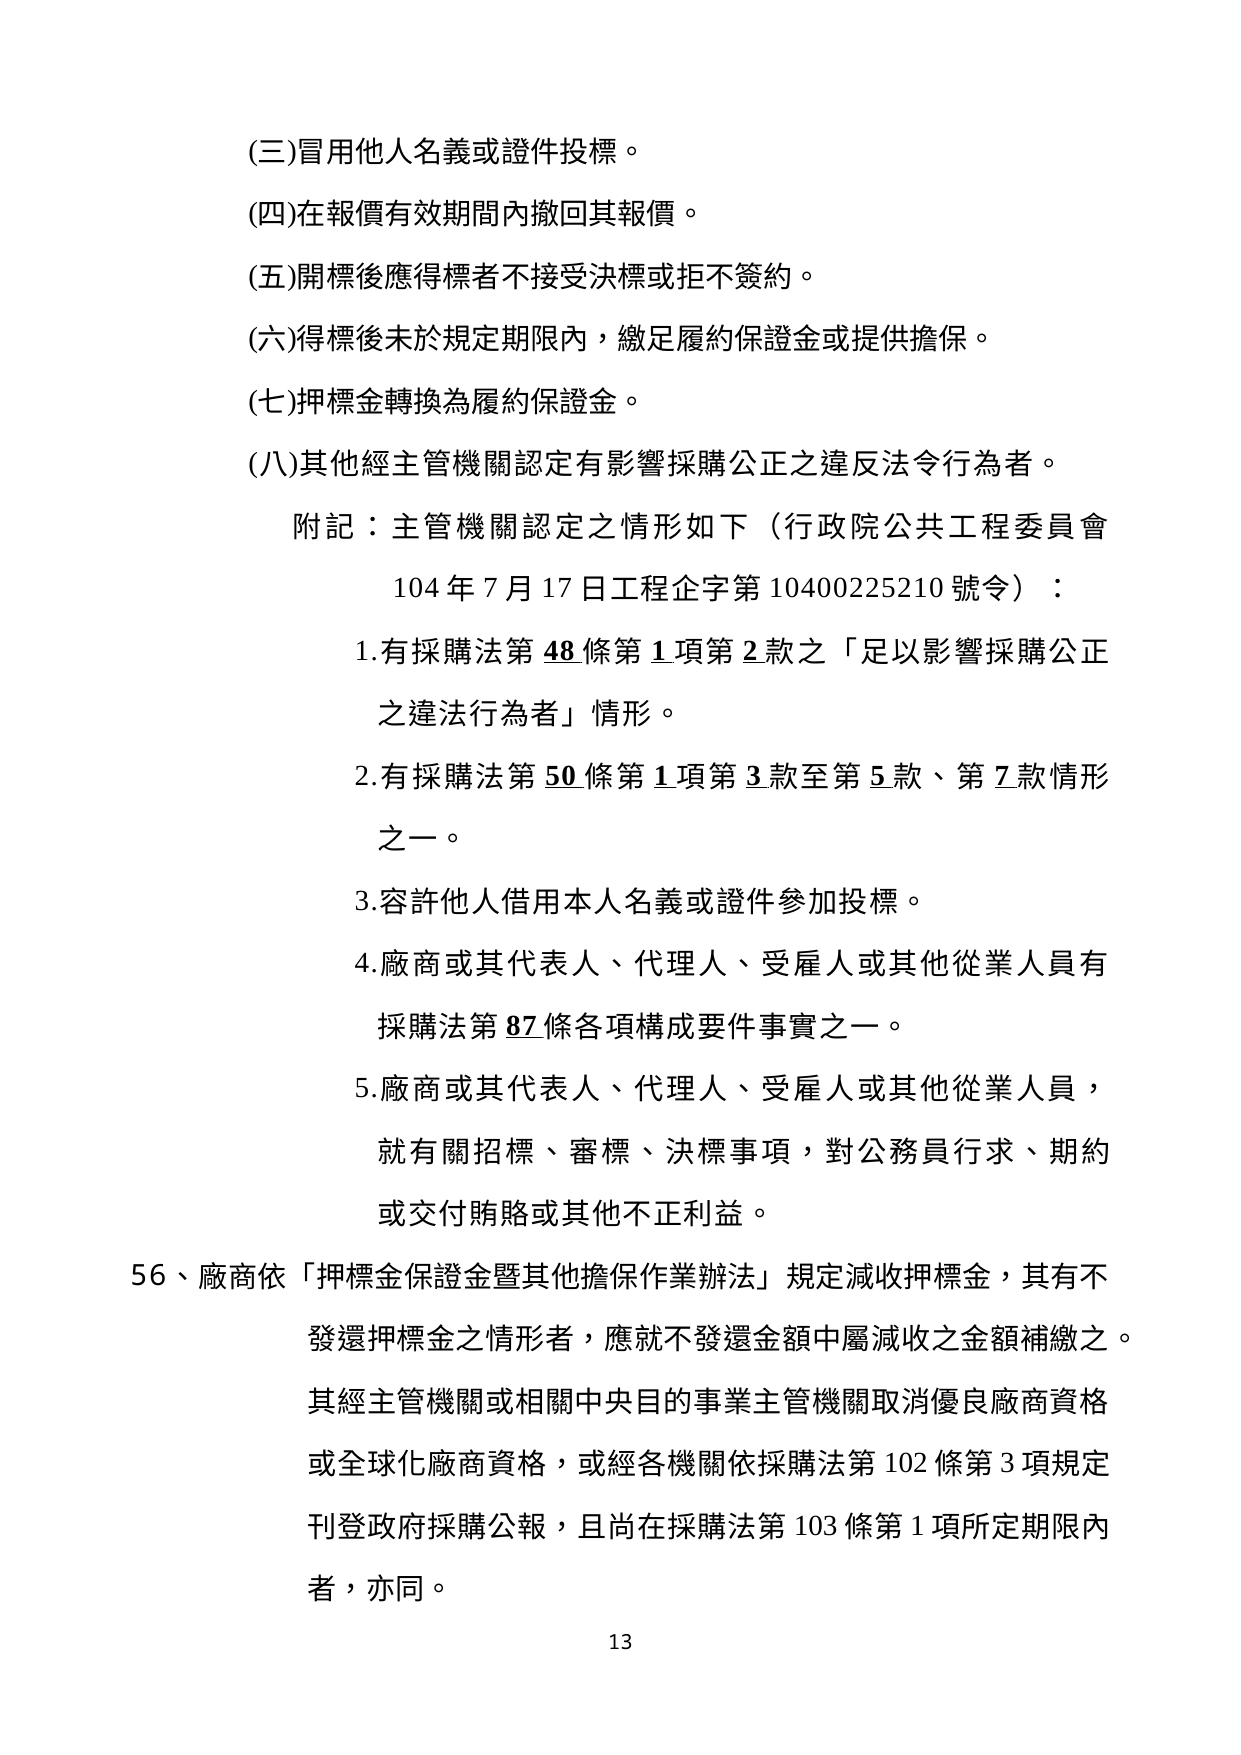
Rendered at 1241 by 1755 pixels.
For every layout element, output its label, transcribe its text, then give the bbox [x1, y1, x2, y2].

text 3.容許他人借用本人名義或證件參加投標。 [354, 858, 1110, 920]
text 1.有採購法第48條第1項第2款之「足以影響採購公正之違法行為者」情形。 [354, 608, 1110, 733]
text (六)得標後未於規定期限內，繳足履約保證金或提供擔保。 [248, 295, 1110, 358]
text 4.廠商或其代表人、代理人、受雇人或其他從業人員有採購法第87條各項構成要件事實之一。 [354, 920, 1110, 1045]
text (五)開標後應得標者不接受決標或拒不簽約。 [248, 233, 1110, 295]
list 廠商依「押標金保證金暨其他擔保作業辦法」規定減收押標金，其有不發還押標金之情形者，應就不發還金額中屬減收之金額補繳之。其經主管機關或相關中央目的事業主管機關取消優良廠商資格或全球化廠商資格，或經各機關依採購法第102條第3項規定刊登政府採購公報，且尚在採購法第103條第1項所定期限內者，亦同。 [130, 1233, 1110, 1608]
text (七)押標金轉換為履約保證金。 [248, 358, 1110, 420]
text (三)冒用他人名義或證件投標。 [248, 108, 1110, 170]
text (四)在報價有效期間內撤回其報價。 [248, 170, 1110, 233]
text 2.有採購法第50條第1項第3款至第5款、第7款情形之一。 [354, 733, 1110, 858]
text 5.廠商或其代表人、代理人、受雇人或其他從業人員，就有關招標、審標、決標事項，對公務員行求、期約或交付賄賂或其他不正利益。 [354, 1045, 1110, 1233]
text (八)其他經主管機關認定有影響採購公正之違反法令行為者。 [248, 420, 1110, 483]
text 附記：主管機關認定之情形如下（行政院公共工程委員會104年7月17日工程企字第10400225210號令）： [292, 483, 1110, 608]
